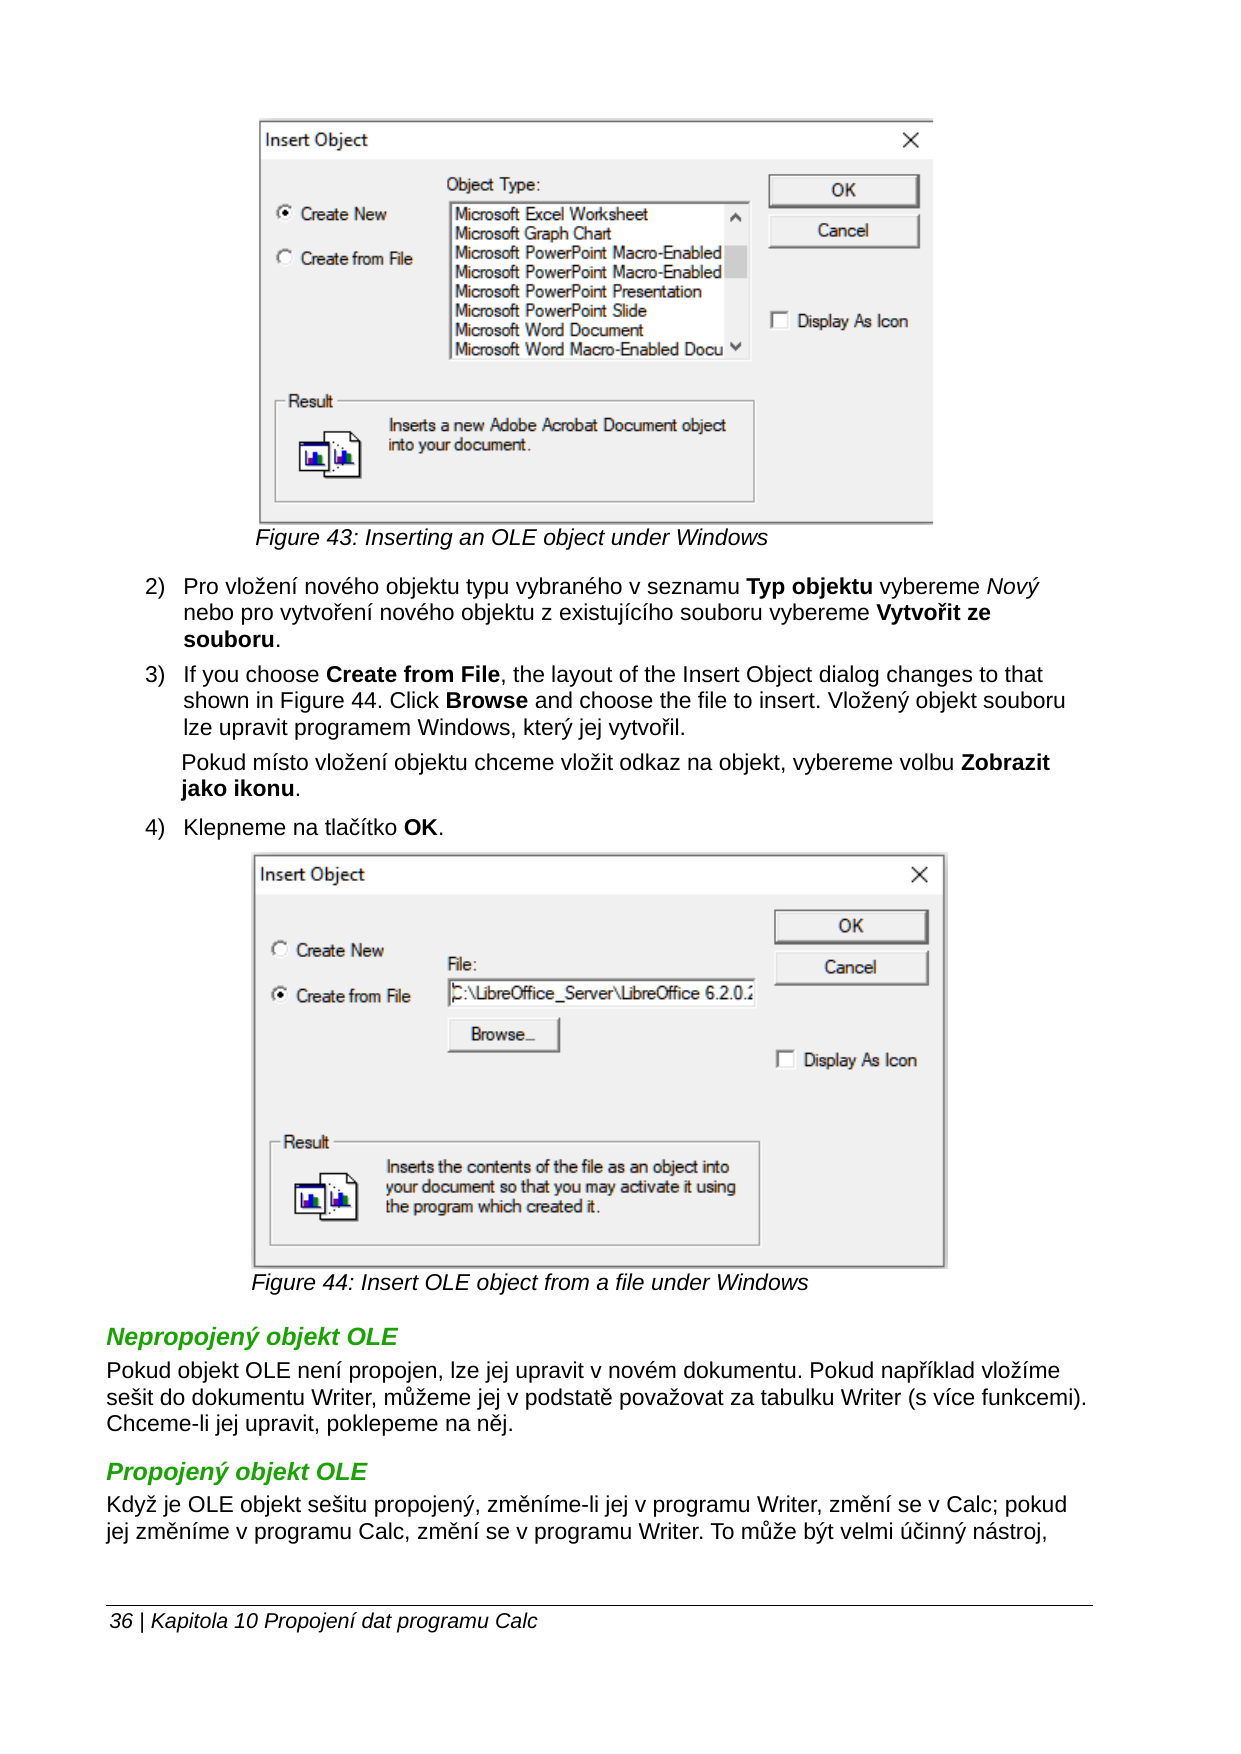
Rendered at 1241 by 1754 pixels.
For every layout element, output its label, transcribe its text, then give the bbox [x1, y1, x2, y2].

text Figure 43: Inserting an OLE object under Windows [255, 118, 937, 551]
subtitle Nepropojený objekt OLE [106, 1322, 1093, 1351]
text Pokud místo vložení objektu chceme vložit odkaz na objekt, vybereme volbu Zobrazit jako ikonu. [181, 749, 1093, 801]
list If you choose Create from File, the layout of the Insert Object dialog changes to that shown in Figure 44. Click Browse and choose the file to insert. Vložený objekt souboru lze upravit programem Windows, který jej vytvořil. [165, 661, 1093, 740]
list Klepneme na tlačítko OK. [165, 814, 1093, 840]
list Pro vložení nového objektu typu vybraného v seznamu Typ objektu vybereme Nový nebo pro vytvoření nového objektu z existujícího souboru vybereme Vytvořit ze souboru. [165, 573, 1093, 652]
text Pokud objekt OLE není propojen, lze jej upravit v novém dokumentu. Pokud například vložíme sešit do dokumentu Writer, můžeme jej v podstatě považovat za tabulku Writer (s více funkcemi). Chceme-li jej upravit, poklepeme na něj. [106, 1357, 1093, 1436]
subtitle Propojený objekt OLE [106, 1457, 1093, 1486]
picture [251, 852, 948, 1269]
text Figure 44: Insert OLE object from a file under Windows [251, 1269, 948, 1295]
text Když je OLE objekt sešitu propojený, změníme-li jej v programu Writer, změní se v Calc; pokud jej změníme v programu Calc, změní se v programu Writer. To může být velmi účinný nástroj, [106, 1491, 1093, 1544]
picture [258, 118, 934, 525]
